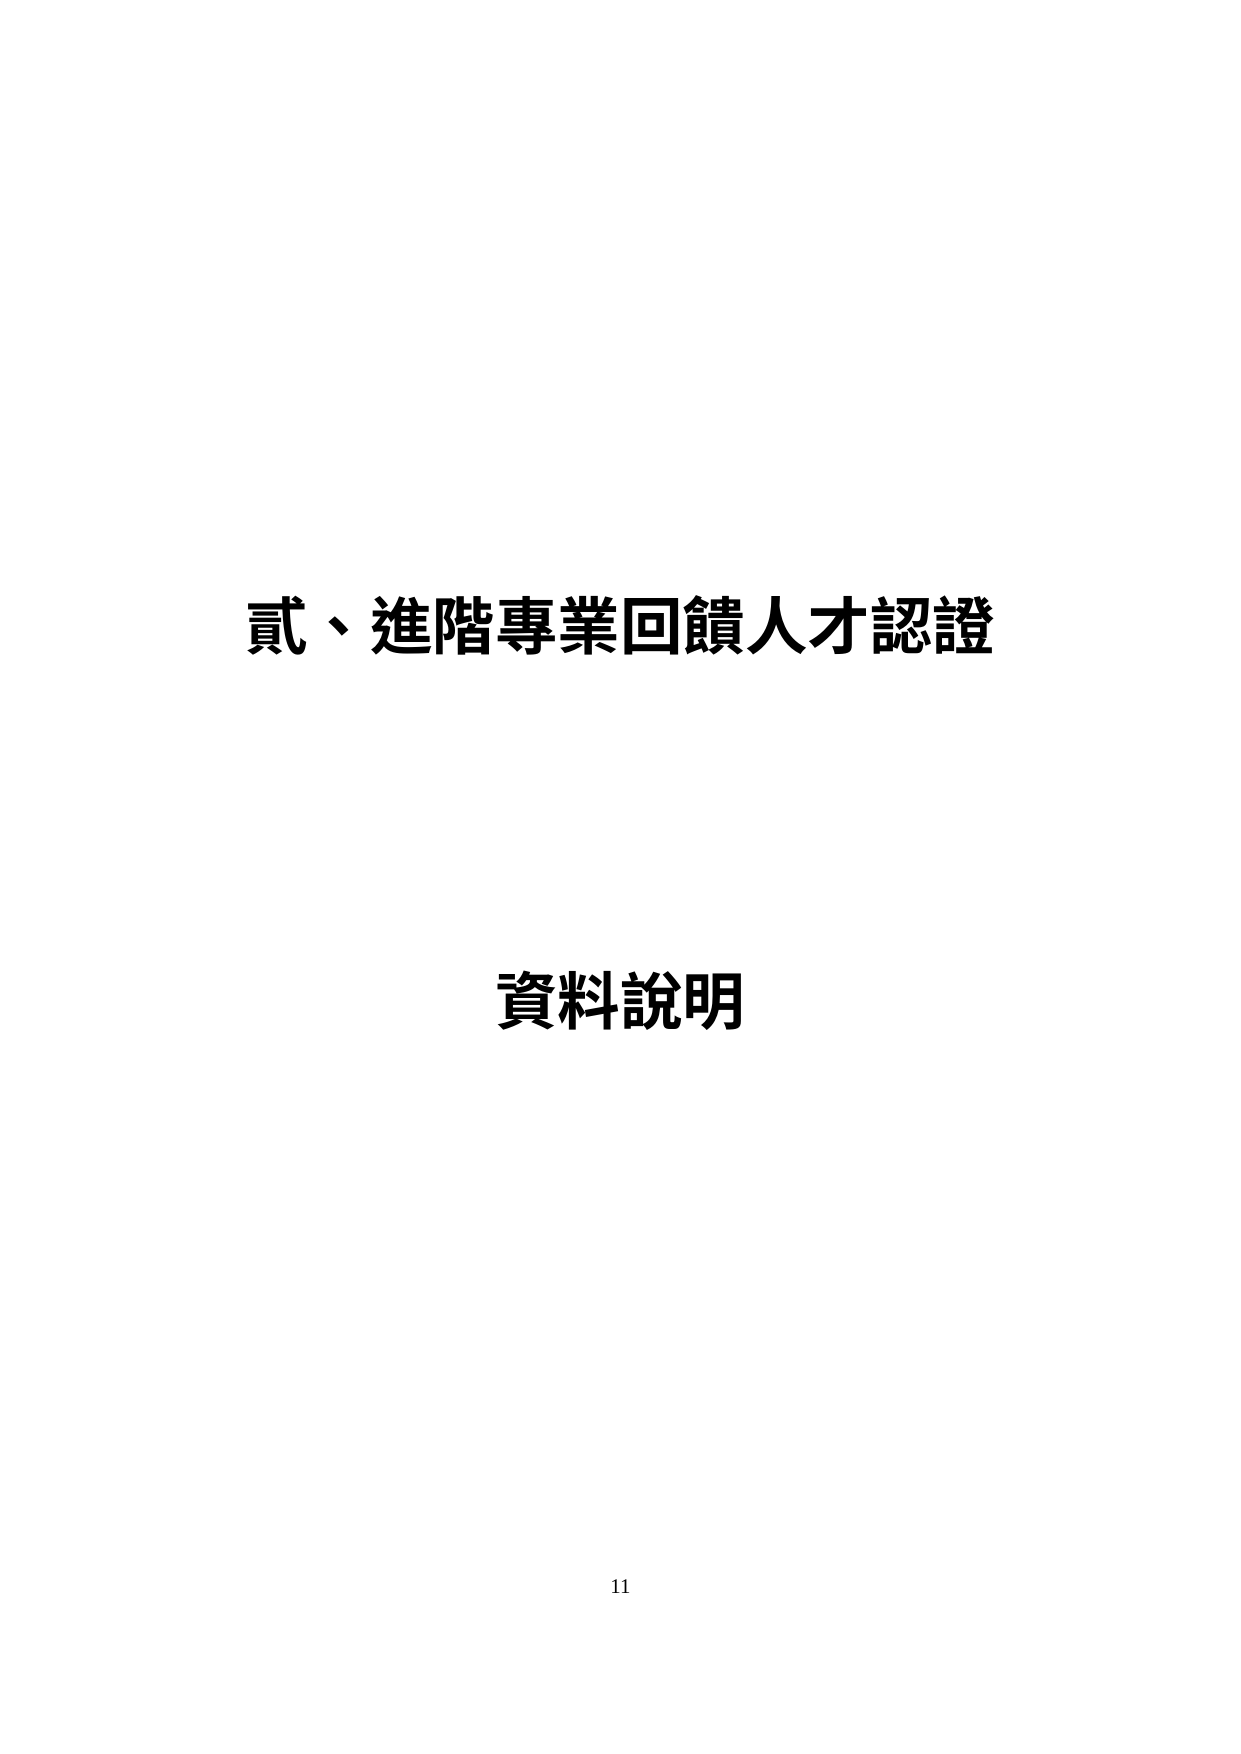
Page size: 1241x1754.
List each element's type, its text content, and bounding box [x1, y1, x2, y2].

subtitle 貳、進階專業回饋人才認證 資料說明 [112, 550, 1128, 1050]
